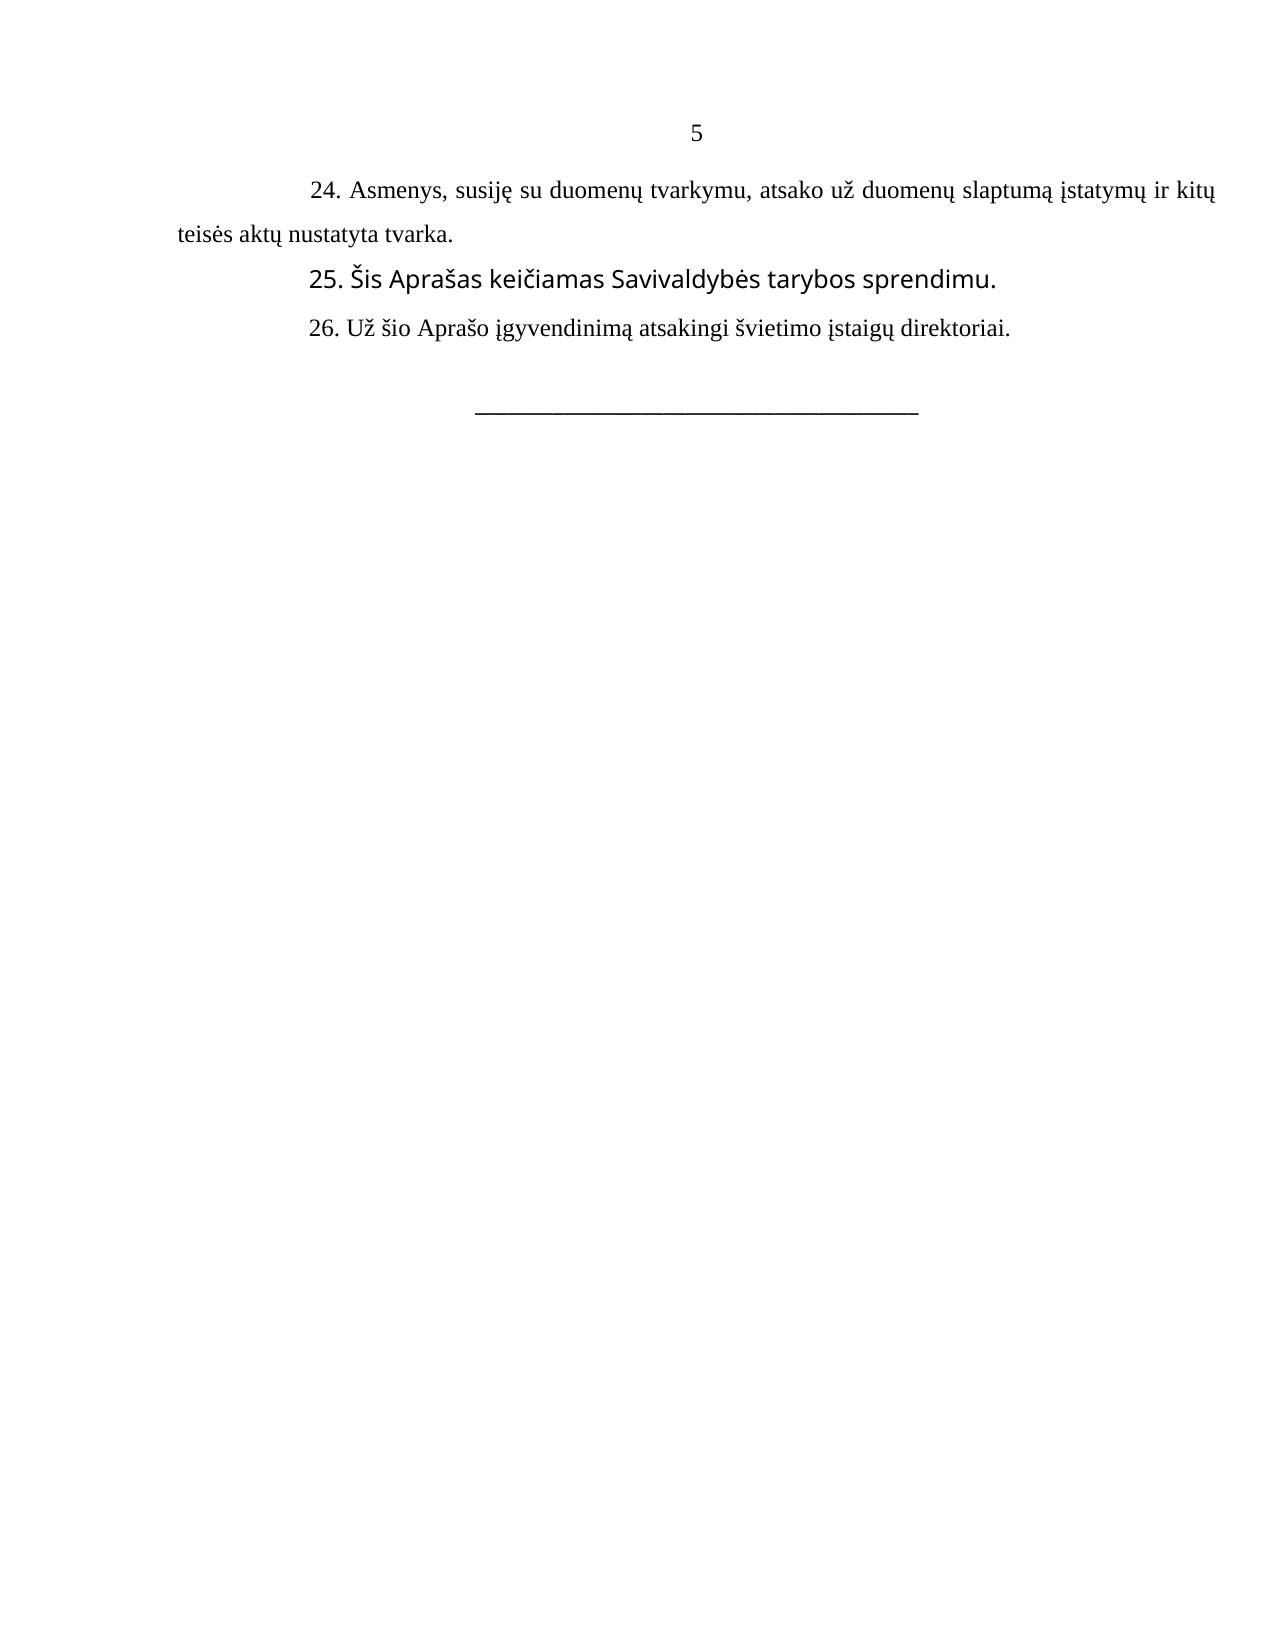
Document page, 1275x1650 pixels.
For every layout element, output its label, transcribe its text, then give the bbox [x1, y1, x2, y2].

text 26. Už šio Aprašo įgyvendinimą atsakingi švietimo įstaigų direktoriai. [177, 313, 1216, 342]
text 24. Asmenys, susiję su duomenų tvarkymu, atsako už duomenų slaptumą įstatymų ir kitų teisės aktų nustatyta tvarka. [177, 176, 1216, 247]
text ________________________________________ [177, 385, 1216, 419]
text 25. Šis Aprašas keičiamas Savivaldybės tarybos sprendimu. [177, 262, 1216, 296]
